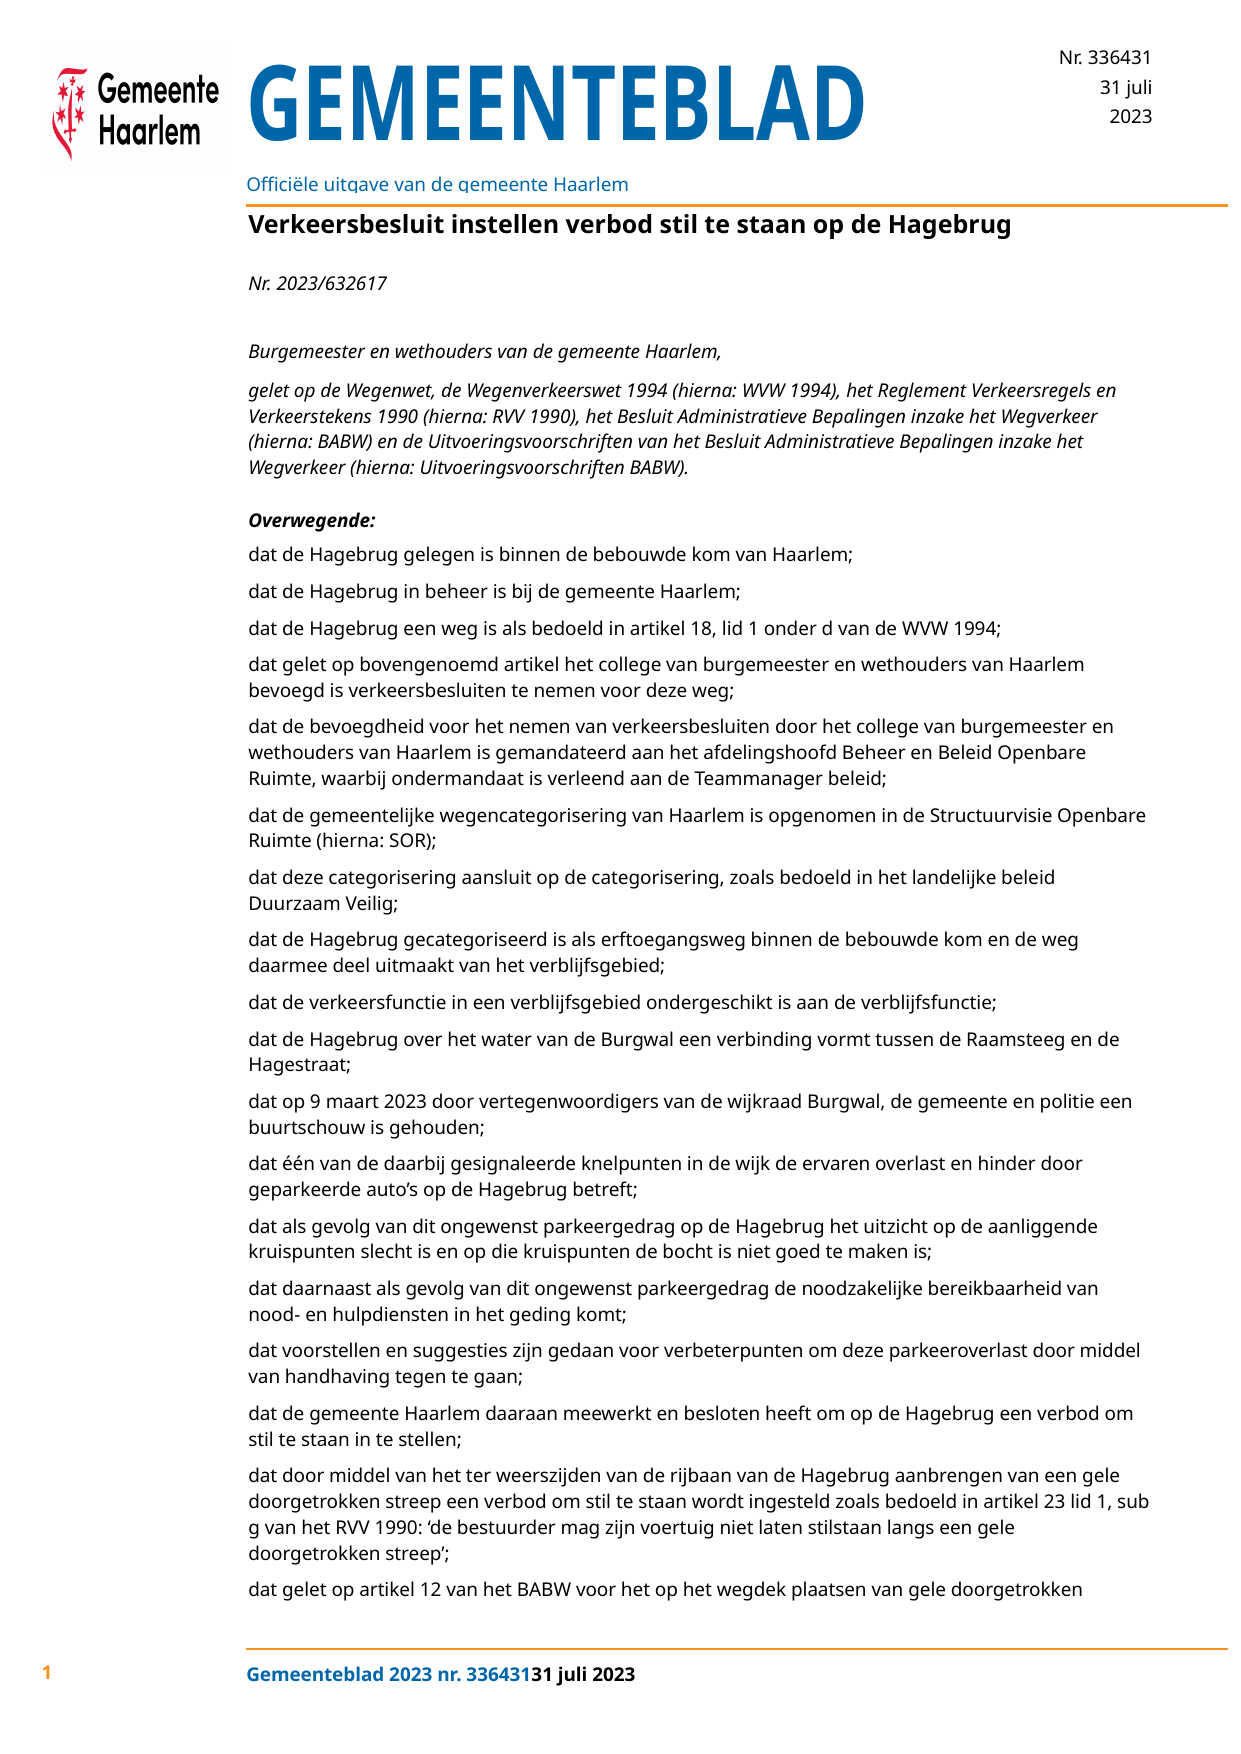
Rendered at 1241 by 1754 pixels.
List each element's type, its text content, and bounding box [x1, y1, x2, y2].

text gelet op de Wegenwet, de Wegenverkeerswet 1994 (hierna: WVW 1994), het Reglement Verkeersregels en Verkeerstekens 1990 (hierna: RVV 1990), het Besluit Administratieve Bepalingen inzake het Wegverkeer (hierna: BABW) en de Uitvoeringsvoorschriften van het Besluit Administratieve Bepalingen inzake het Wegverkeer (hierna: Uitvoeringsvoorschriften BABW). [248, 377, 1152, 480]
text Overwegende: [248, 507, 1152, 533]
text dat voorstellen en suggesties zijn gedaan voor verbeterpunten om deze parkeeroverlast door middel van handhaving tegen te gaan; [248, 1338, 1152, 1389]
text dat de gemeente Haarlem daaraan meewerkt en besloten heeft om op de Hagebrug een verbod om stil te staan in te stellen; [248, 1400, 1152, 1452]
text dat als gevolg van dit ongewenst parkeergedrag op de Hagebrug het uitzicht op de aanliggende kruispunten slecht is en op die kruispunten de bocht is niet goed te maken is; [248, 1213, 1152, 1264]
text Nr. 2023/632617 [248, 270, 1152, 296]
text dat gelet op artikel 12 van het BABW voor het op het wegdek plaatsen van gele doorgetrokken [248, 1576, 1152, 1602]
text Burgemeester en wethouders van de gemeente Haarlem, [248, 338, 1152, 364]
text dat de Hagebrug in beheer is bij de gemeente Haarlem; [248, 578, 1152, 604]
text dat op 9 maart 2023 door vertegenwoordigers van de wijkraad Burgwal, de gemeente en politie een buurtschouw is gehouden; [248, 1088, 1152, 1139]
picture [41, 47, 231, 172]
text dat de bevoegdheid voor het nemen van verkeersbesluiten door het college van burgemeester en wethouders van Haarlem is gemandateerd aan het afdelingshoofd Beheer en Beleid Openbare Ruimte, waarbij ondermandaat is verleend aan de Teammanager beleid; [248, 714, 1152, 791]
text dat de Hagebrug gecategoriseerd is als erftoegangsweg binnen de bebouwde kom en de weg daarmee deel uitmaakt van het verblijfsgebied; [248, 927, 1152, 978]
text dat gelet op bovengenoemd artikel het college van burgemeester en wethouders van Haarlem bevoegd is verkeersbesluiten te nemen voor deze weg; [248, 651, 1152, 703]
text dat de Hagebrug gelegen is binnen de bebouwde kom van Haarlem; [248, 541, 1152, 567]
text dat de Hagebrug een weg is als bedoeld in artikel 18, lid 1 onder d van de WVW 1994; [248, 615, 1152, 640]
text dat door middel van het ter weerszijden van de rijbaan van de Hagebrug aanbrengen van een gele doorgetrokken streep een verbod om stil te staan wordt ingesteld zoals bedoeld in artikel 23 lid 1, sub g van het RVV 1990: ‘de bestuurder mag zijn voertuig niet laten stilstaan langs een gele doorgetrokken streep’; [248, 1462, 1152, 1565]
text dat daarnaast als gevolg van dit ongewenst parkeergedrag de noodzakelijke bereikbaarheid van nood- en hulpdiensten in het geding komt; [248, 1275, 1152, 1327]
text dat de Hagebrug over het water van de Burgwal een verbinding vormt tussen de Raamsteeg en de Hagestraat; [248, 1026, 1152, 1077]
text Verkeersbesluit instellen verbod stil te staan op de Hagebrug [248, 207, 1152, 241]
text dat de gemeentelijke wegencategorisering van Haarlem is opgenomen in de Structuurvisie Openbare Ruimte (hierna: SOR); [248, 802, 1152, 853]
text dat de verkeersfunctie in een verblijfsgebied ondergeschikt is aan de verblijfsfunctie; [248, 989, 1152, 1015]
text dat deze categorisering aansluit op de categorisering, zoals bedoeld in het landelijke beleid Duurzaam Veilig; [248, 864, 1152, 916]
text dat één van de daarbij gesignaleerde knelpunten in de wijk de ervaren overlast en hinder door geparkeerde auto’s op de Hagebrug betreft; [248, 1151, 1152, 1202]
